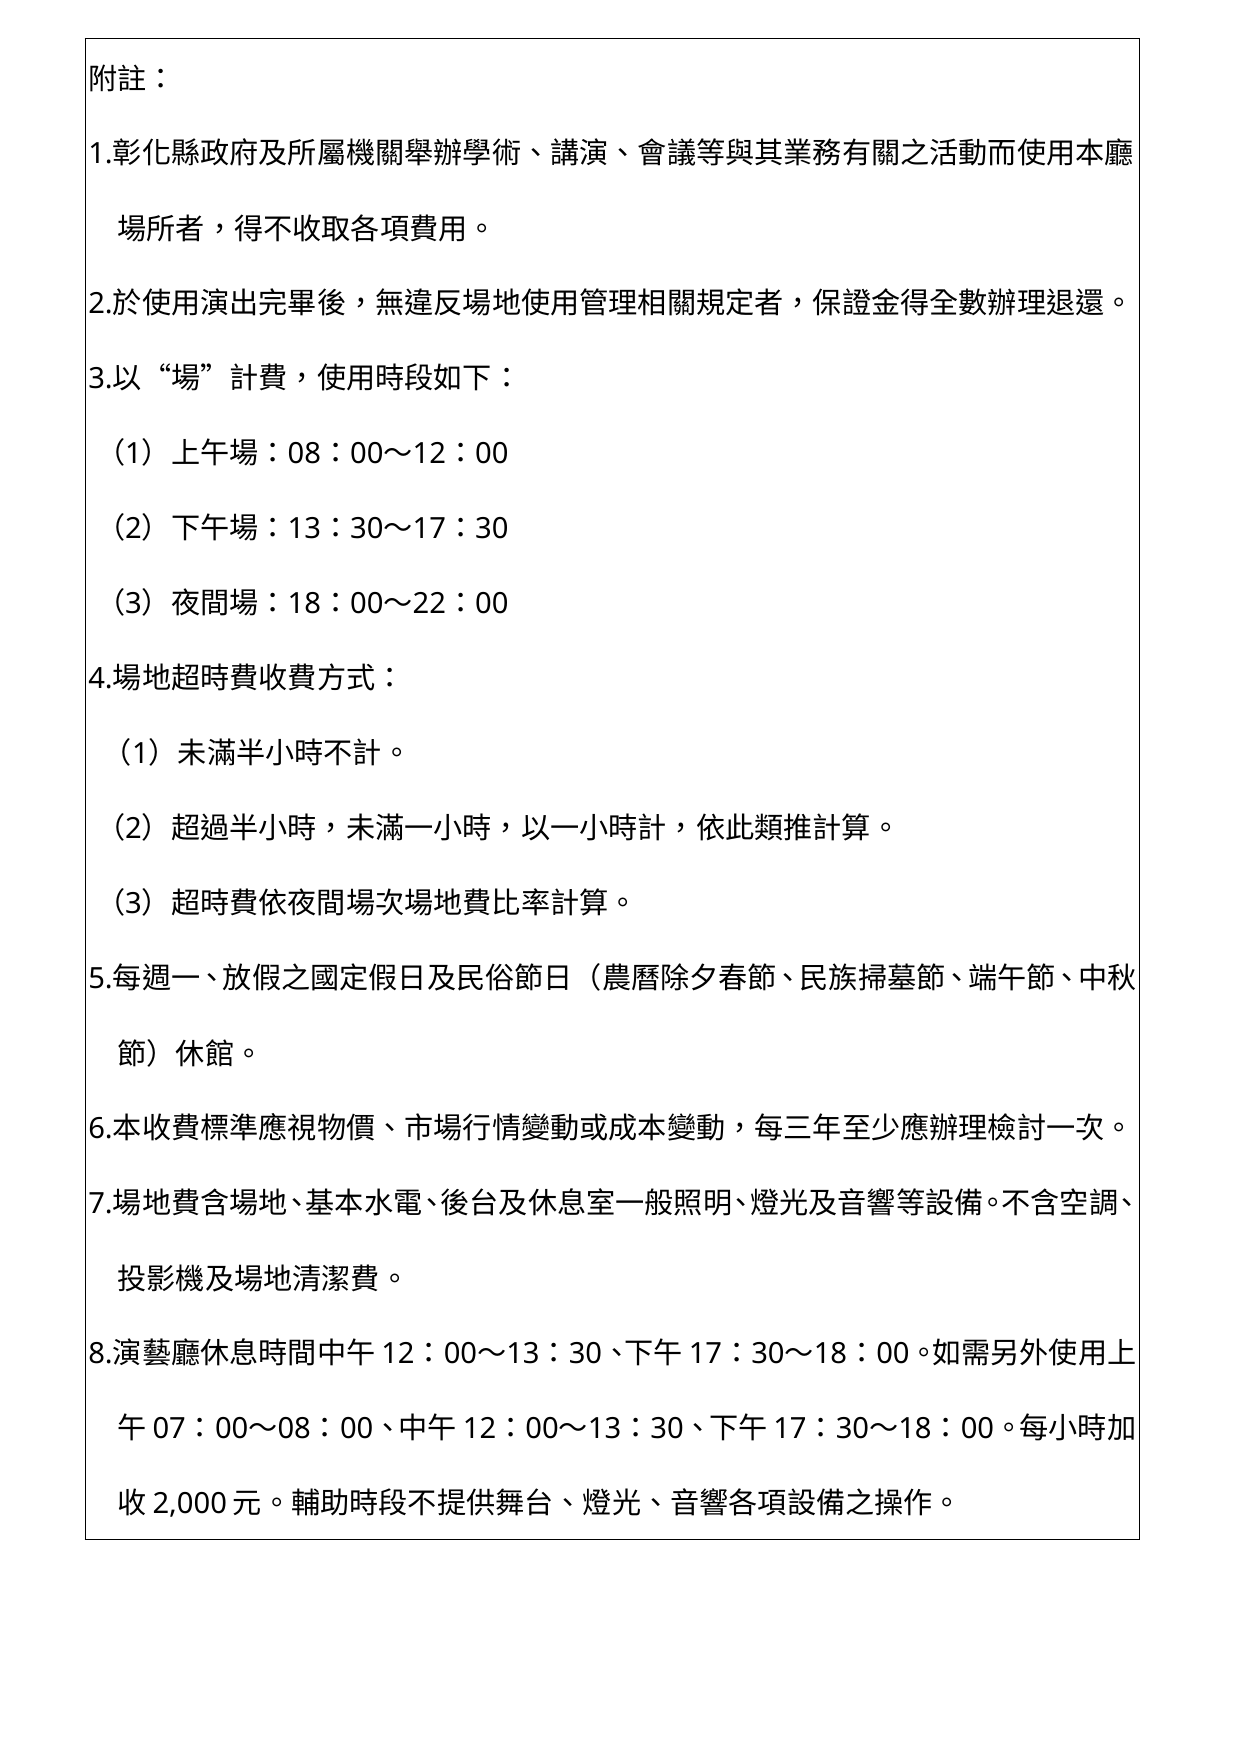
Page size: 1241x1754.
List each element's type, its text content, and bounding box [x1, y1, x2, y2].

table_cell 附註： 1.彰化縣政府及所屬機關舉辦學術、講演、會議等與其業務有關之活動而使用本廳場所者，得不收取各項費用。 2.於使用演出完畢後，無違反場地使用管理相關規定者，保證金得全數辦理退還。 3.以“場”計費，使用時段如下： （1）上午場：08：00～12：00 （2）下午場：13：30～17：30 （3）夜間場：18：00～22：00 4.場地超時費收費方式： （1）未滿半小時不計。 （2）超過半小時，未滿一小時，以一小時計，依此類推計算。 （3）超時費依夜間場次場地費比率計算。 5.每週一、放假之國定假日及民俗節日（農曆除夕春節、民族掃墓節、端午節、中秋節）休館。 6.本收費標準應視物價、市場行情變動或成本變動，每三年至少應辦理檢討一次。 7.場地費含場地、基本水電、後台及休息室一般照明、燈光及音響等設備。不含空調、投影機及場地清潔費。 8.演藝廳休息時間中午12：00～13：30、下午17：30～18：00。如需另外使用上午07：00～08：00、中午12：00～13：30、下午17：30～18：00。每小時加收2,000元。輔助時段不提供舞台、燈光、音響各項設備之操作。 [86, 39, 1139, 1539]
